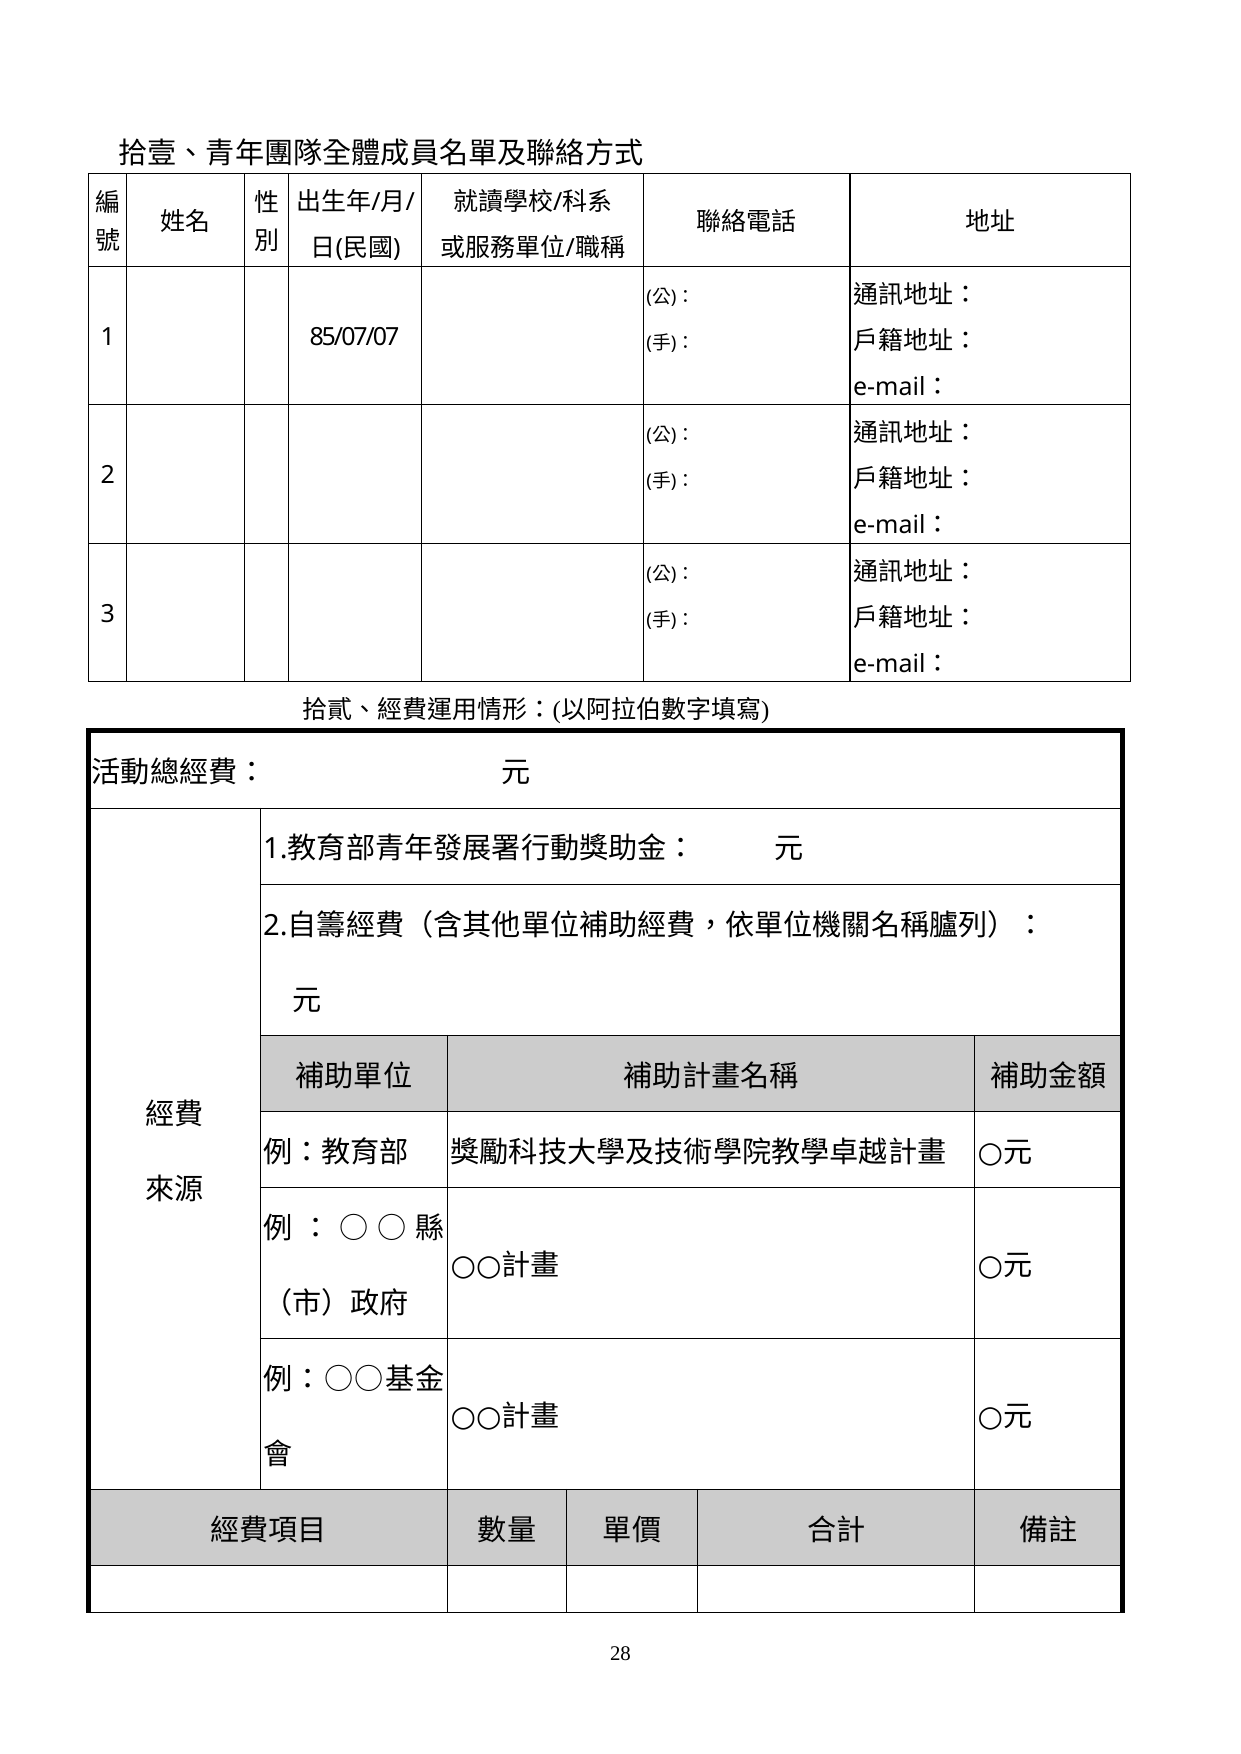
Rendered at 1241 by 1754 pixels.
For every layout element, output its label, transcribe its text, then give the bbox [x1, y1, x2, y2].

table_cell 1.教育部青年發展署行動獎助金： 元 [261, 809, 1120, 884]
table_cell 例：教育部 [261, 1112, 447, 1187]
text 拾壹、青年團隊全體成員名單及聯絡方式 [118, 127, 1122, 173]
table_cell [448, 1566, 566, 1612]
table_cell 例：○○基金會 [261, 1339, 447, 1489]
table_cell [975, 1566, 1120, 1612]
table_cell [289, 544, 421, 681]
table_cell [422, 405, 643, 543]
table_cell 2.自籌經費（含其他單位補助經費，依單位機關名稱臚列）： 元 [261, 885, 1120, 1035]
table_cell 經費項目 [91, 1490, 447, 1565]
table_cell [245, 267, 288, 404]
table_cell [245, 544, 288, 681]
table_cell (公)： (手)： [644, 544, 849, 681]
table_cell 3 [89, 544, 126, 681]
table_cell [698, 1566, 974, 1612]
table_cell 85/07/07 [289, 267, 421, 404]
table_cell 例：○○縣（市）政府 [261, 1188, 447, 1338]
table_cell [422, 267, 643, 404]
table_cell 補助單位 [261, 1036, 447, 1111]
table_cell [91, 1566, 447, 1612]
table_cell [245, 405, 288, 543]
table_cell 1 [89, 267, 126, 404]
table_cell 通訊地址： 戶籍地址： e-mail： [851, 405, 1130, 543]
table_cell ○元 [975, 1339, 1120, 1489]
table_cell [422, 544, 643, 681]
table_header 性別 [245, 174, 288, 266]
table_cell ○元 [975, 1188, 1120, 1338]
table_header 就讀學校/科系 或服務單位/職稱 [422, 174, 643, 266]
table_cell [567, 1566, 697, 1612]
table_cell ○○計畫 [448, 1339, 974, 1489]
table_header 姓名 [127, 174, 244, 266]
table_cell 補助金額 [975, 1036, 1120, 1111]
table_cell 單價 [567, 1490, 697, 1565]
table_header 活動總經費： 元 [91, 733, 1120, 808]
table_header 聯絡電話 [644, 174, 849, 266]
table_cell (公)： (手)： [644, 405, 849, 543]
table_header 編號 [89, 174, 126, 266]
table_cell 獎勵科技大學及技術學院教學卓越計畫 [448, 1112, 974, 1187]
table_cell [127, 405, 244, 543]
table_cell ○○計畫 [448, 1188, 974, 1338]
table_cell [127, 544, 244, 681]
table_cell [289, 405, 421, 543]
table_cell 備註 [975, 1490, 1120, 1565]
table_cell ○元 [975, 1112, 1120, 1187]
table_cell 數量 [448, 1490, 566, 1565]
table_cell 通訊地址： 戶籍地址： e-mail： [851, 544, 1130, 681]
table_cell 2 [89, 405, 126, 543]
table_header 地址 [851, 174, 1130, 266]
table_cell 合計 [698, 1490, 974, 1565]
table_cell 通訊地址： 戶籍地址： e-mail： [851, 267, 1130, 404]
table_cell (公)： (手)： [644, 267, 849, 404]
table_cell [127, 267, 244, 404]
table_header 出生年/月/日(民國) [289, 174, 421, 266]
table_cell 經費 來源 [91, 809, 260, 1489]
text 拾貳、經費運用情形：(以阿拉伯數字填寫) [118, 682, 1122, 728]
table_cell 補助計畫名稱 [448, 1036, 974, 1111]
